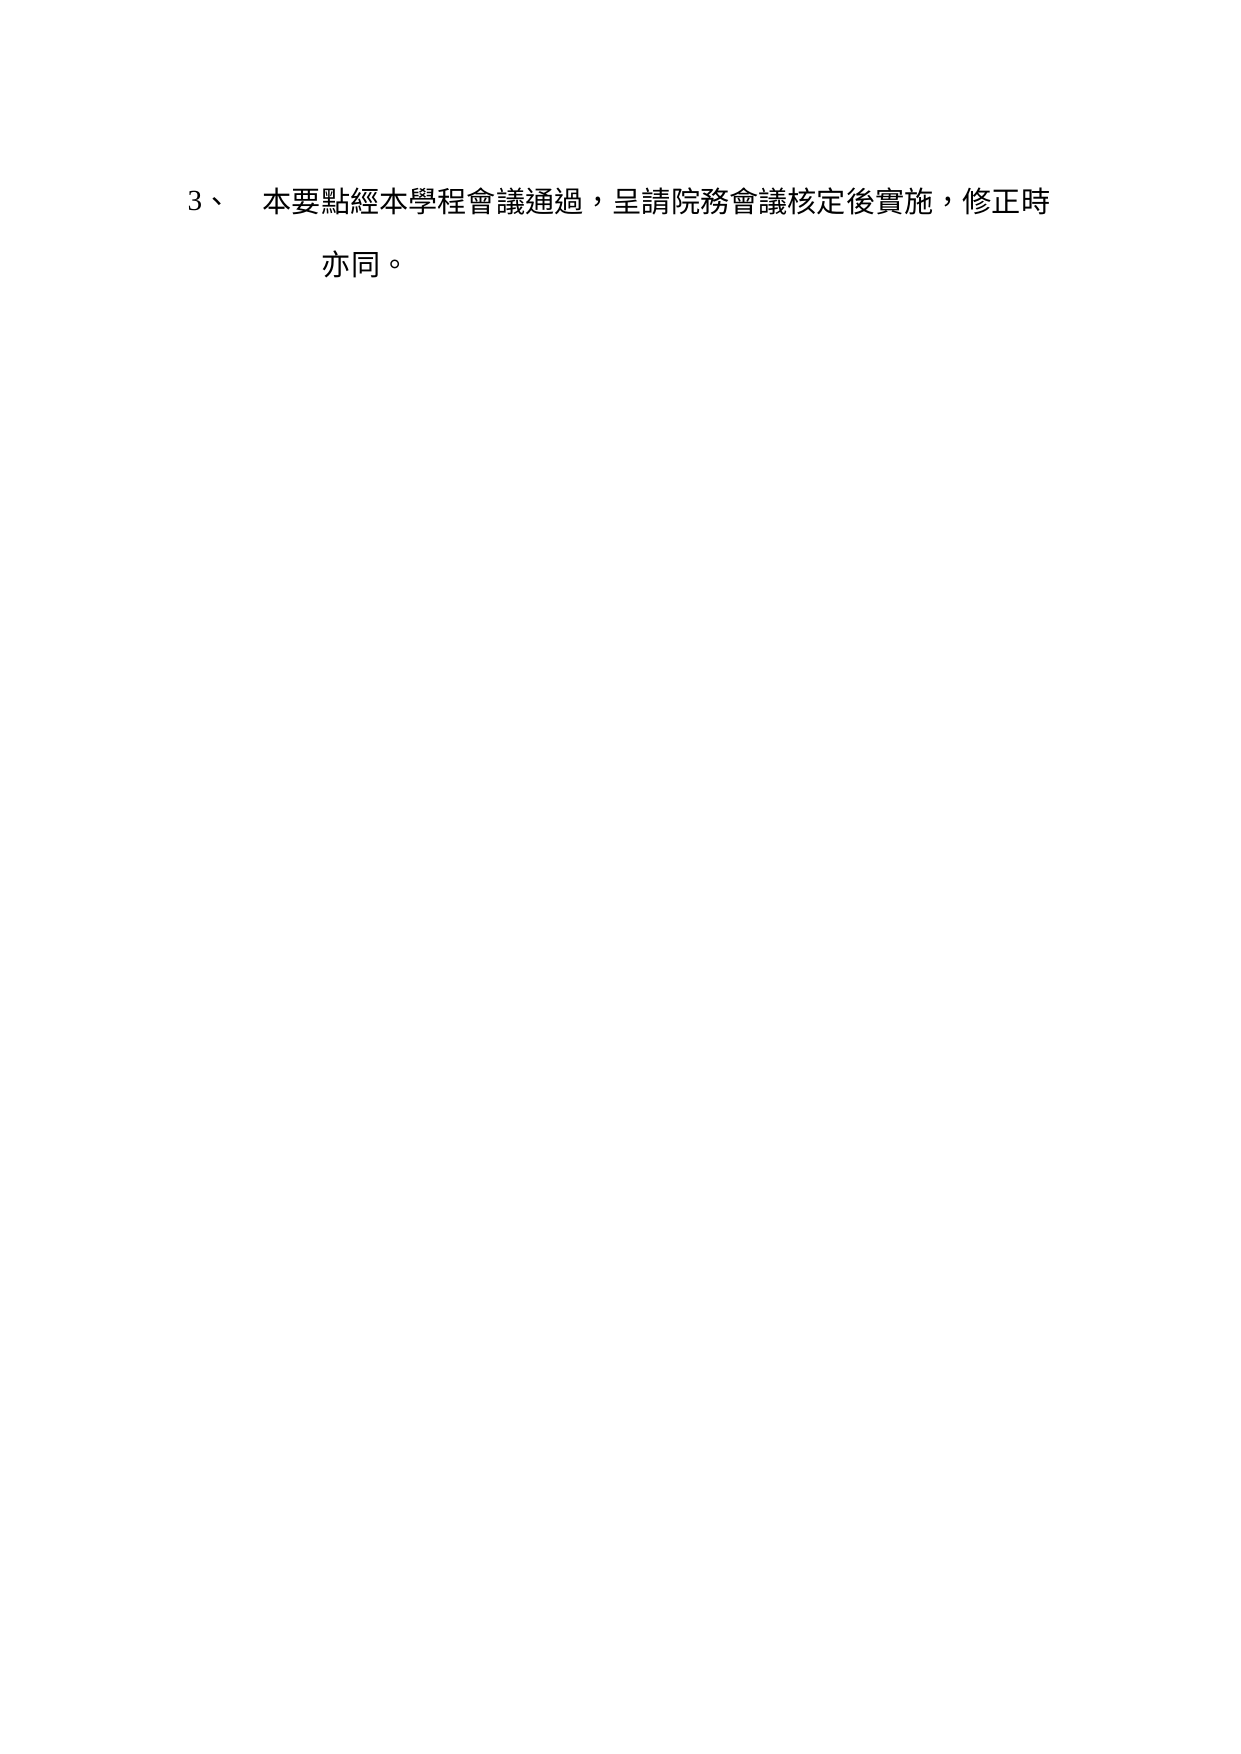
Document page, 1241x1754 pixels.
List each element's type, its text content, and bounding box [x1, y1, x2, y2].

list 本要點經本學程會議通過，呈請院務會議核定後實施，修正時亦同。 [187, 158, 1053, 283]
